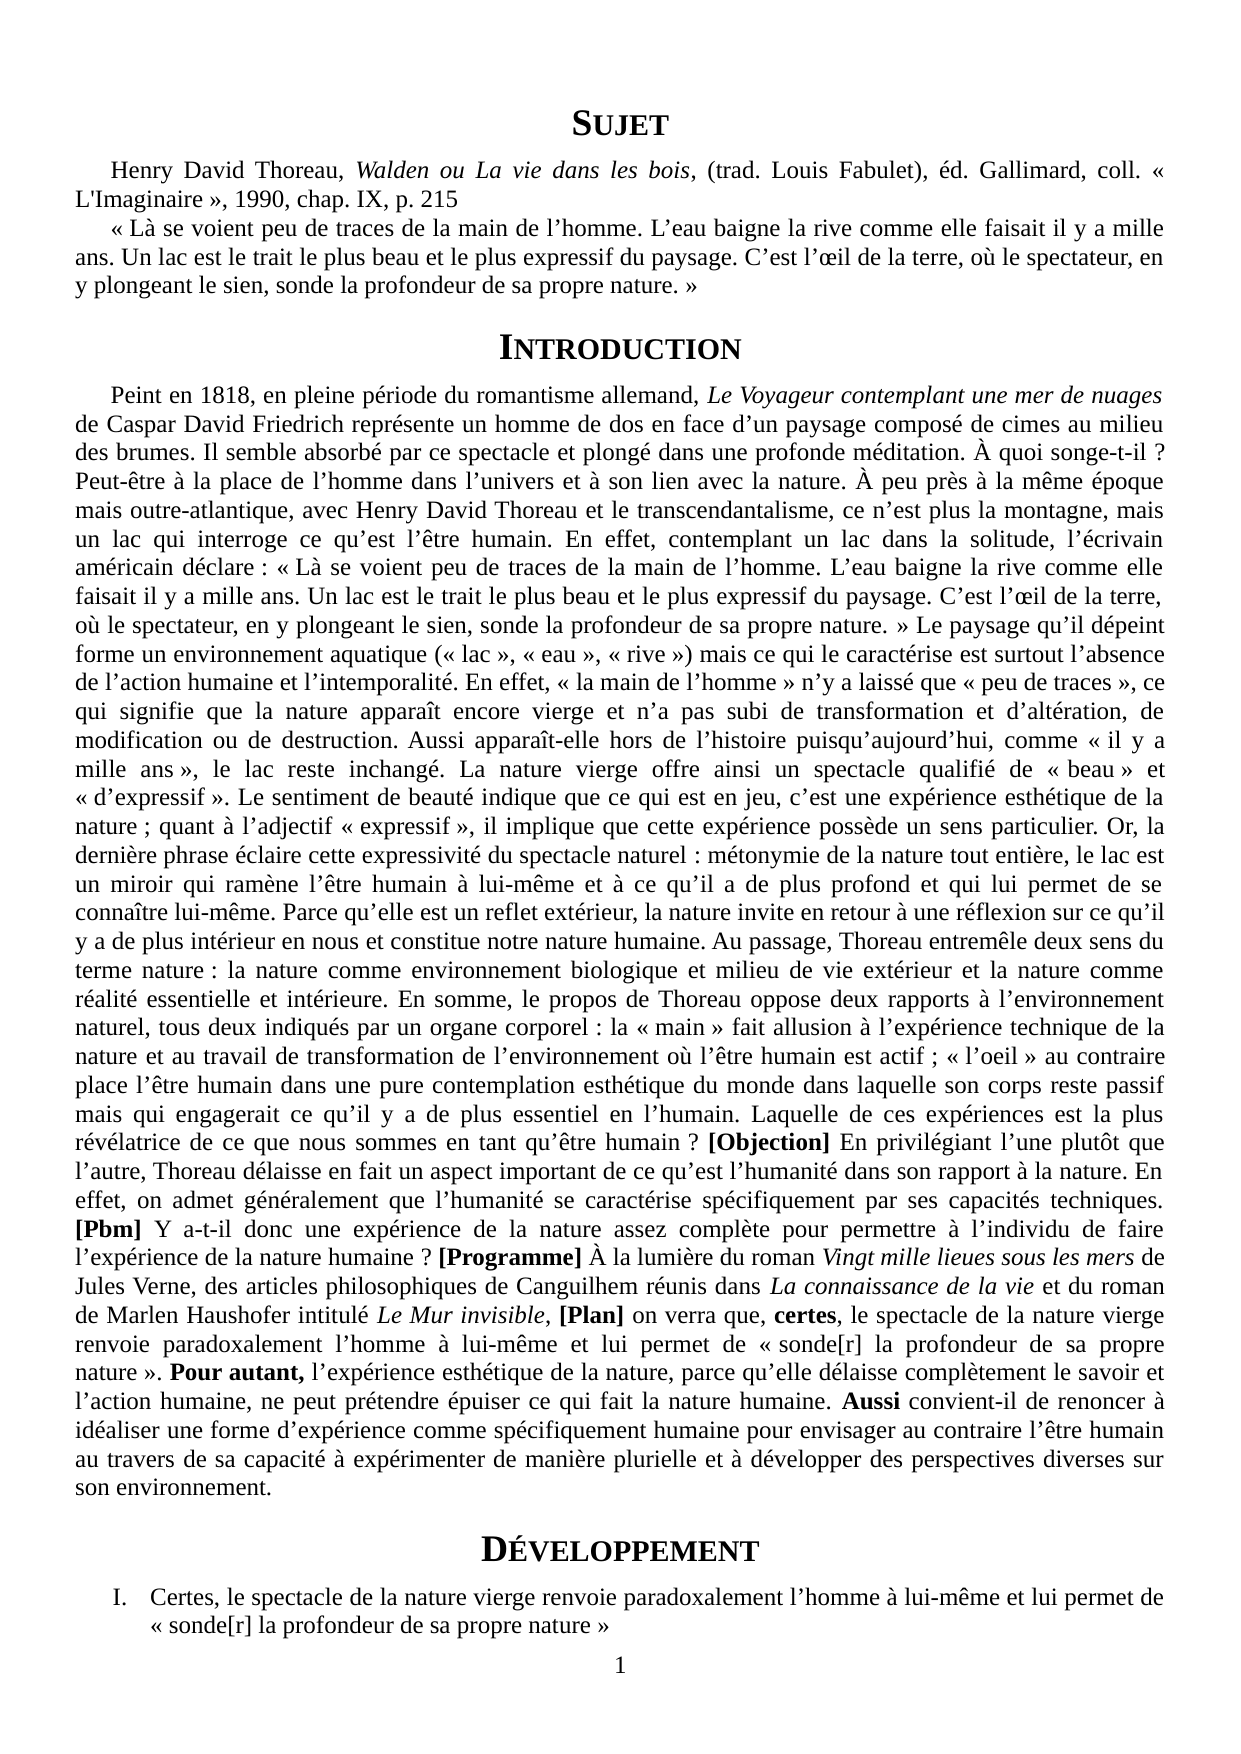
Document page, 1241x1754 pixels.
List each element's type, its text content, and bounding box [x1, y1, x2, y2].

subtitle Développement [75, 1526, 1165, 1569]
list Certes, le spectacle de la nature vierge renvoie paradoxalement l’homme à lui-même et lui permet de « sonde[r] la profondeur de sa propre nature » [112, 1582, 1165, 1639]
subtitle Sujet [75, 100, 1165, 143]
subtitle Introduction [75, 324, 1165, 367]
text « Là se voient peu de traces de la main de l’homme. L’eau baigne la rive comme elle faisait il y a mille ans. Un lac est le trait le plus beau et le plus expressif du paysage. C’est l’œil de la terre, où le spectateur, en y plongeant le sien, sonde la profondeur de sa propre nature. » [75, 213, 1165, 299]
text Henry David Thoreau, Walden ou La vie dans les bois, (trad. Louis Fabulet), éd. Gallimard, coll. « L'Imaginaire », 1990, chap. IX, p. 215 [75, 156, 1165, 213]
text Peint en 1818, en pleine période du romantisme allemand, Le Voyageur contemplant une mer de nuages de Caspar David Friedrich représente un homme de dos en face d’un paysage composé de cimes au milieu des brumes. Il semble absorbé par ce spectacle et plongé dans une profonde méditation. À quoi songe-t-il ? Peut-être à la place de l’homme dans l’univers et à son lien avec la nature. À peu près à la même époque mais outre-atlantique, avec Henry David Thoreau et le transcendantalisme, ce n’est plus la montagne, mais un lac qui interroge ce qu’est l’être humain. En effet, contemplant un lac dans la solitude, l’écrivain américain déclare : « Là se voient peu de traces de la main de l’homme. L’eau baigne la rive comme elle faisait il y a mille ans. Un lac est le trait le plus beau et le plus expressif du paysage. C’est l’œil de la terre, où le spectateur, en y plongeant le sien, sonde la profondeur de sa propre nature. » Le paysage qu’il dépeint forme un environnement aquatique (« lac », « eau », « rive ») mais ce qui le caractérise est surtout l’absence de l’action humaine et l’intemporalité. En effet, « la main de l’homme » n’y a laissé que « peu de traces », ce qui signifie que la nature apparaît encore vierge et n’a pas subi de transformation et d’altération, de modification ou de destruction. Aussi apparaît-elle hors de l’histoire puisqu’aujourd’hui, comme « il y a mille ans », le lac reste inchangé. La nature vierge offre ainsi un spectacle qualifié de « beau » et « d’expressif ». Le sentiment de beauté indique que ce qui est en jeu, c’est une expérience esthétique de la nature ; quant à l’adjectif « expressif », il implique que cette expérience possède un sens particulier. Or, la dernière phrase éclaire cette expressivité du spectacle naturel : métonymie de la nature tout entière, le lac est un miroir qui ramène l’être humain à lui-même et à ce qu’il a de plus profond et qui lui permet de se connaître lui-même. Parce qu’elle est un reflet extérieur, la nature invite en retour à une réflexion sur ce qu’il y a de plus intérieur en nous et constitue notre nature humaine. Au passage, Thoreau entremêle deux sens du terme nature : la nature comme environnement biologique et milieu de vie extérieur et la nature comme réalité essentielle et intérieure. En somme, le propos de Thoreau oppose deux rapports à l’environnement naturel, tous deux indiqués par un organe corporel : la « main » fait allusion à l’expérience technique de la nature et au travail de transformation de l’environnement où l’être humain est actif ; « l’oeil » au contraire place l’être humain dans une pure contemplation esthétique du monde dans laquelle son corps reste passif mais qui engagerait ce qu’il y a de plus essentiel en l’humain. Laquelle de ces expériences est la plus révélatrice de ce que nous sommes en tant qu’être humain ? [Objection] En privilégiant l’une plutôt que l’autre, Thoreau délaisse en fait un aspect important de ce qu’est l’humanité dans son rapport à la nature. En effet, on admet généralement que l’humanité se caractérise spécifiquement par ses capacités techniques. [Pbm] Y a-t-il donc une expérience de la nature assez complète pour permettre à l’individu de faire l’expérience de la nature humaine ? [Programme] À la lumière du roman Vingt mille lieues sous les mers de Jules Verne, des articles philosophiques de Canguilhem réunis dans La connaissance de la vie et du roman de Marlen Haushofer intitulé Le Mur invisible, [Plan] on verra que, certes, le spectacle de la nature vierge renvoie paradoxalement l’homme à lui-même et lui permet de « sonde[r] la profondeur de sa propre nature ». Pour autant, l’expérience esthétique de la nature, parce qu’elle délaisse complètement le savoir et l’action humaine, ne peut prétendre épuiser ce qui fait la nature humaine. Aussi convient-il de renoncer à idéaliser une forme d’expérience comme spécifiquement humaine pour envisager au contraire l’être humain au travers de sa capacité à expérimenter de manière plurielle et à développer des perspectives diverses sur son environnement. [75, 380, 1165, 1501]
